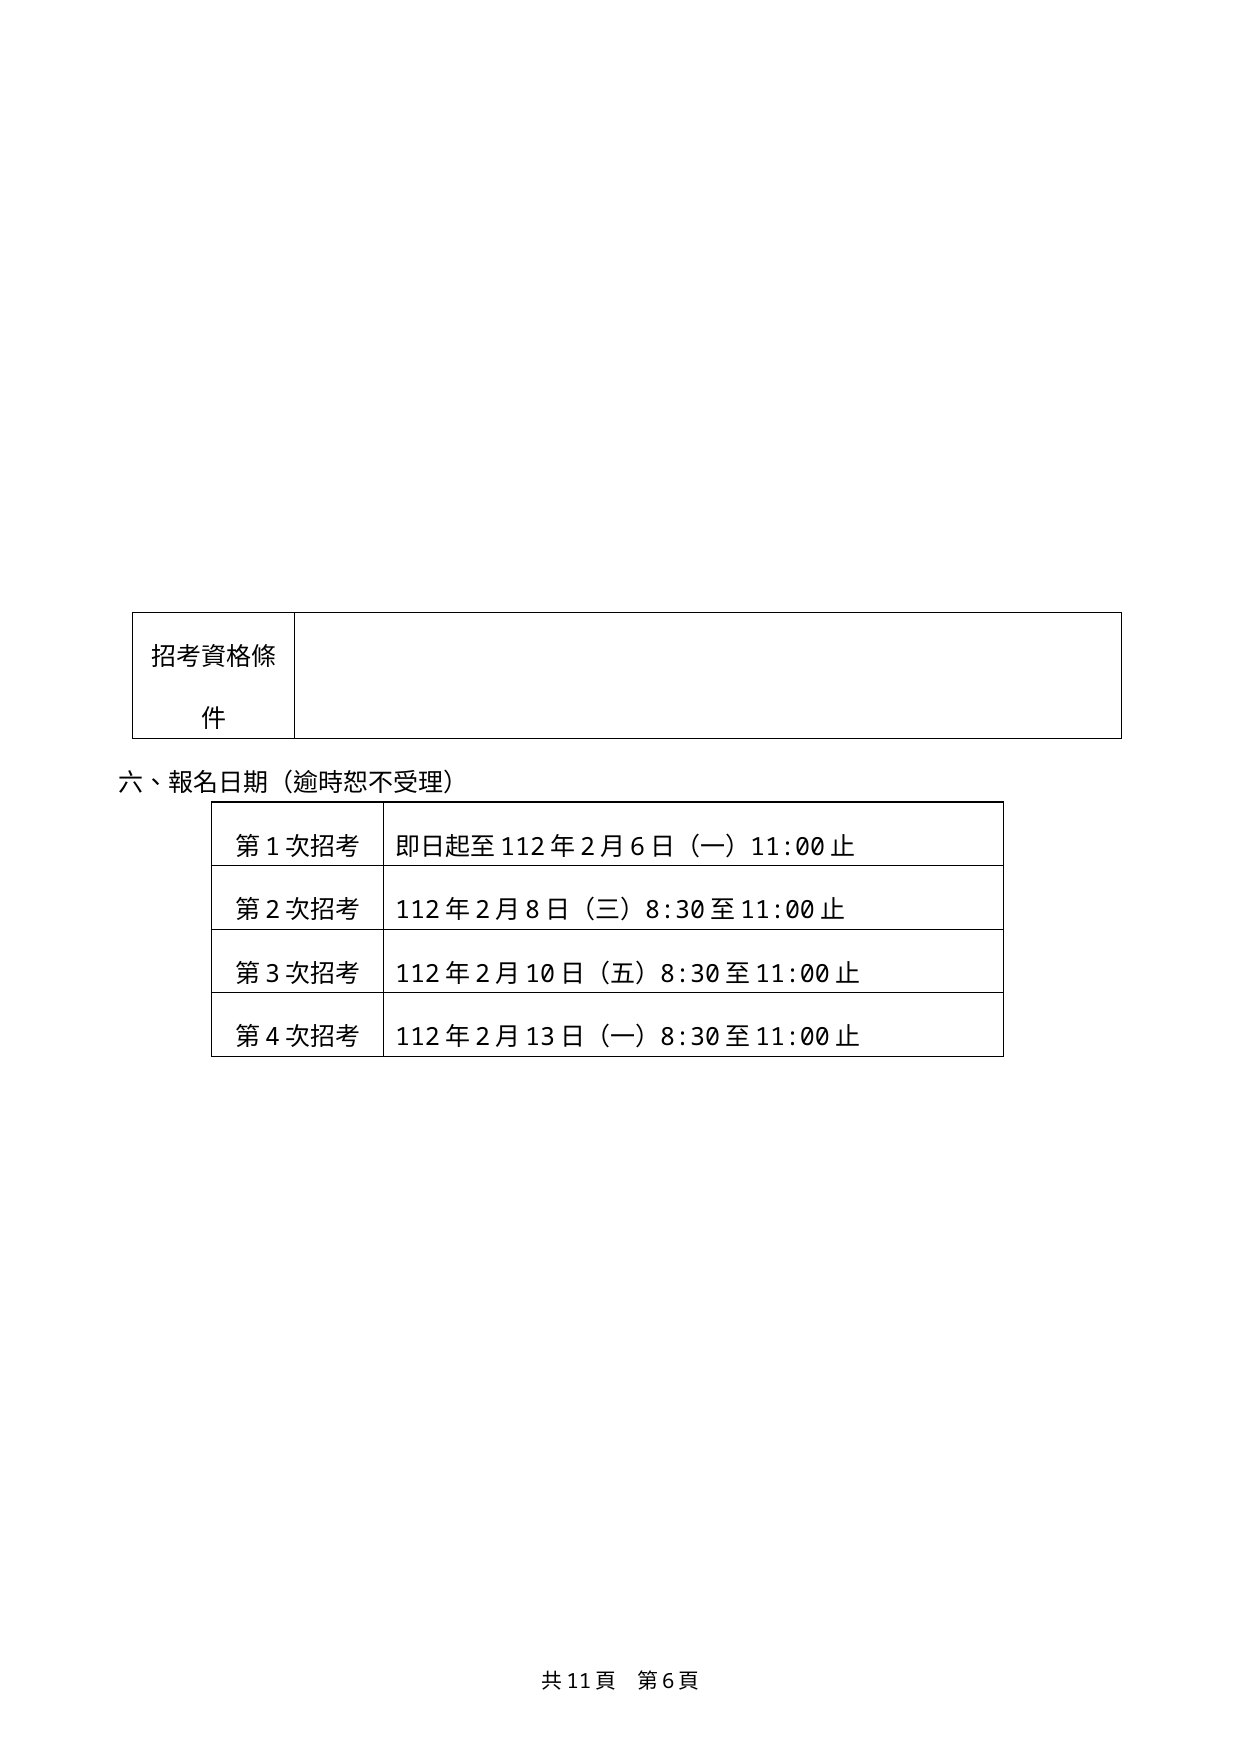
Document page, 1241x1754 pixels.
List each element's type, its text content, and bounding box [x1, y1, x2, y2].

table_header 第1次招考 [212, 803, 383, 865]
table_cell 第4次招考 [212, 993, 383, 1056]
table_cell 112年2月8日（三）8:30至11:00止 [384, 866, 1003, 928]
table_cell 112年2月13日（一）8:30至11:00止 [384, 993, 1003, 1056]
table_cell [295, 613, 1121, 738]
table_header 即日起至112年2月6日（一）11:00止 [384, 803, 1003, 865]
table_cell 第2次招考 [212, 866, 383, 928]
table_cell 第3次招考 [212, 930, 383, 992]
table_cell 招考資格條件 [133, 613, 294, 738]
text 六、報名日期（逾時恕不受理） [118, 739, 1122, 801]
table_cell 112年2月10日（五）8:30至11:00止 [384, 930, 1003, 992]
